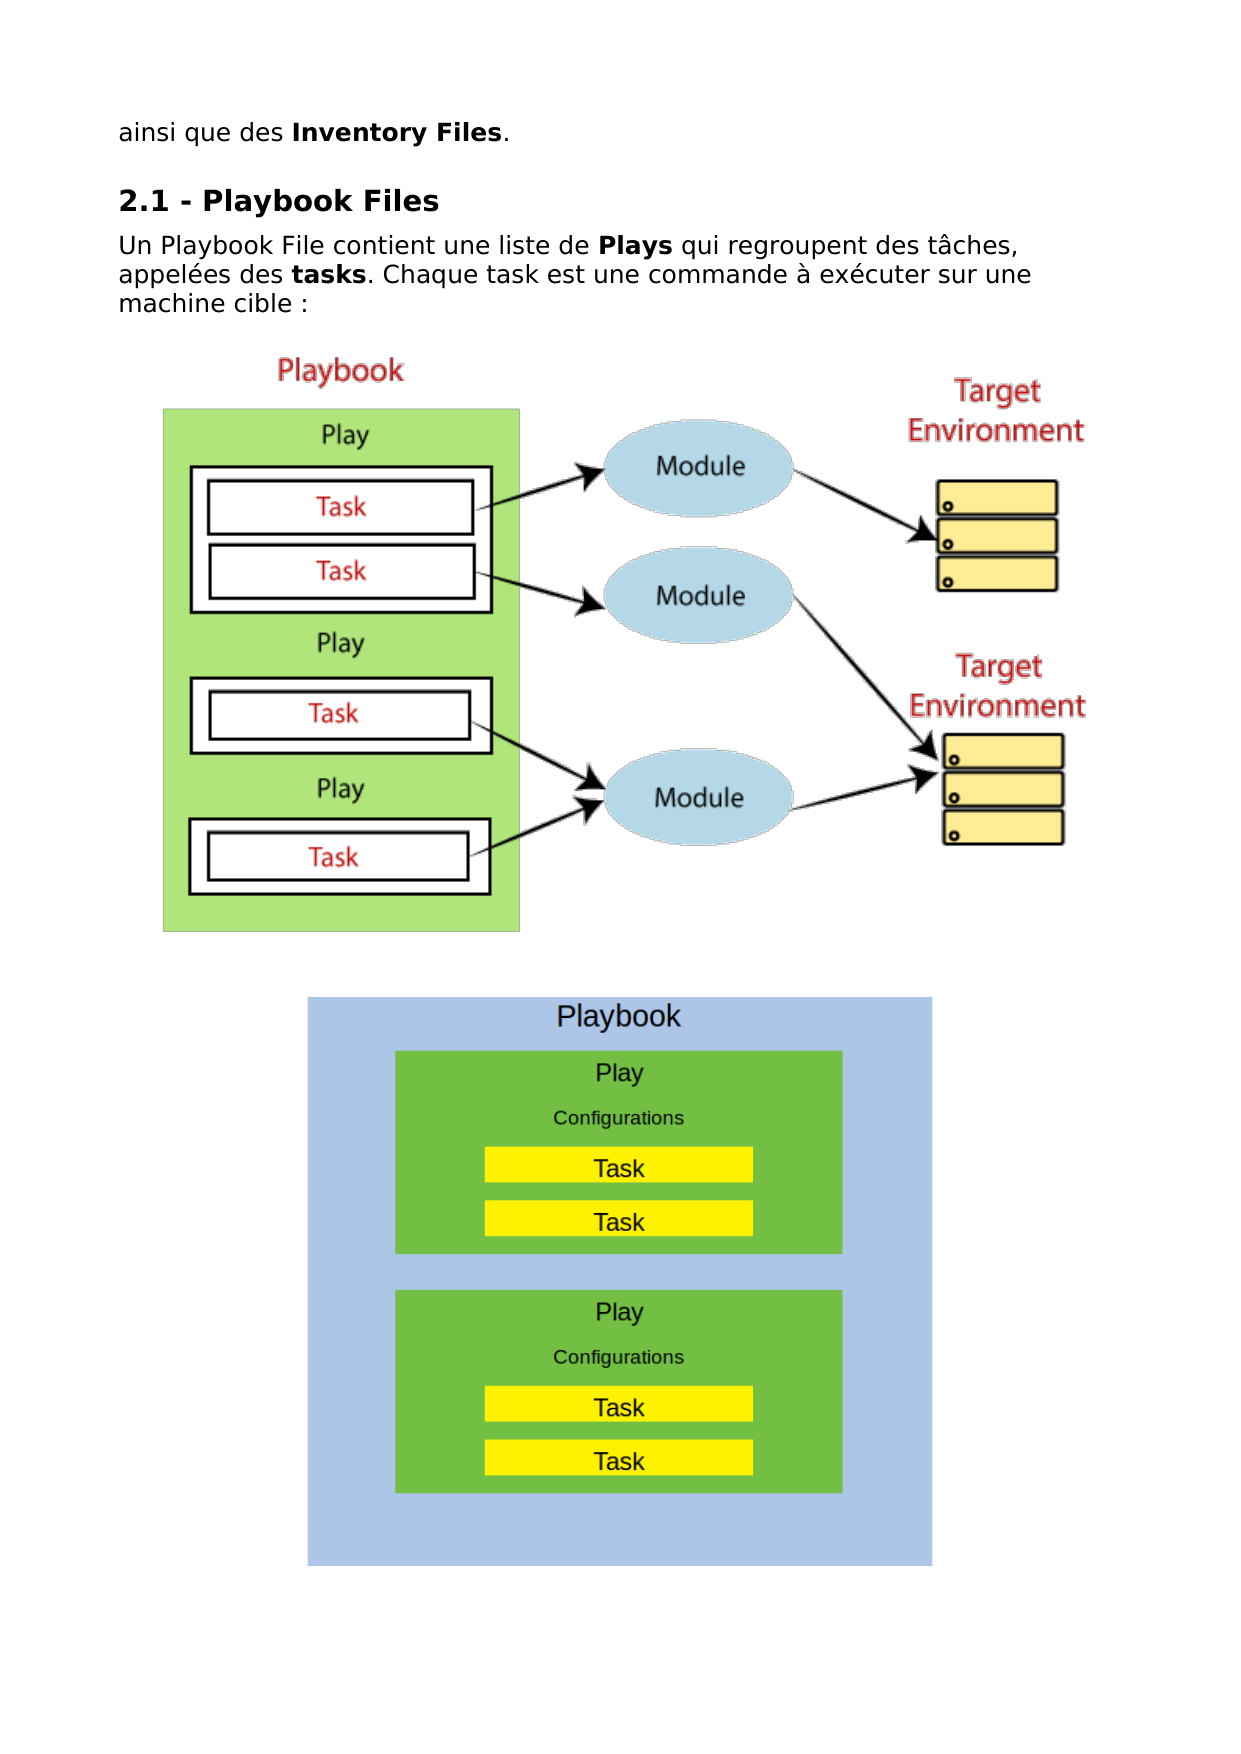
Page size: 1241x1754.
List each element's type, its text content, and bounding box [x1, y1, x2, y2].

text ainsi que des Inventory Files. [118, 118, 1122, 147]
picture [151, 331, 1089, 957]
picture [307, 997, 933, 1566]
text Un Playbook File contient une liste de Plays qui regroupent des tâches, appelées des tasks. Chaque task est une commande à exécuter sur une machine cible : [118, 231, 1122, 319]
subtitle 2.1 - Playbook Files [118, 185, 1122, 219]
